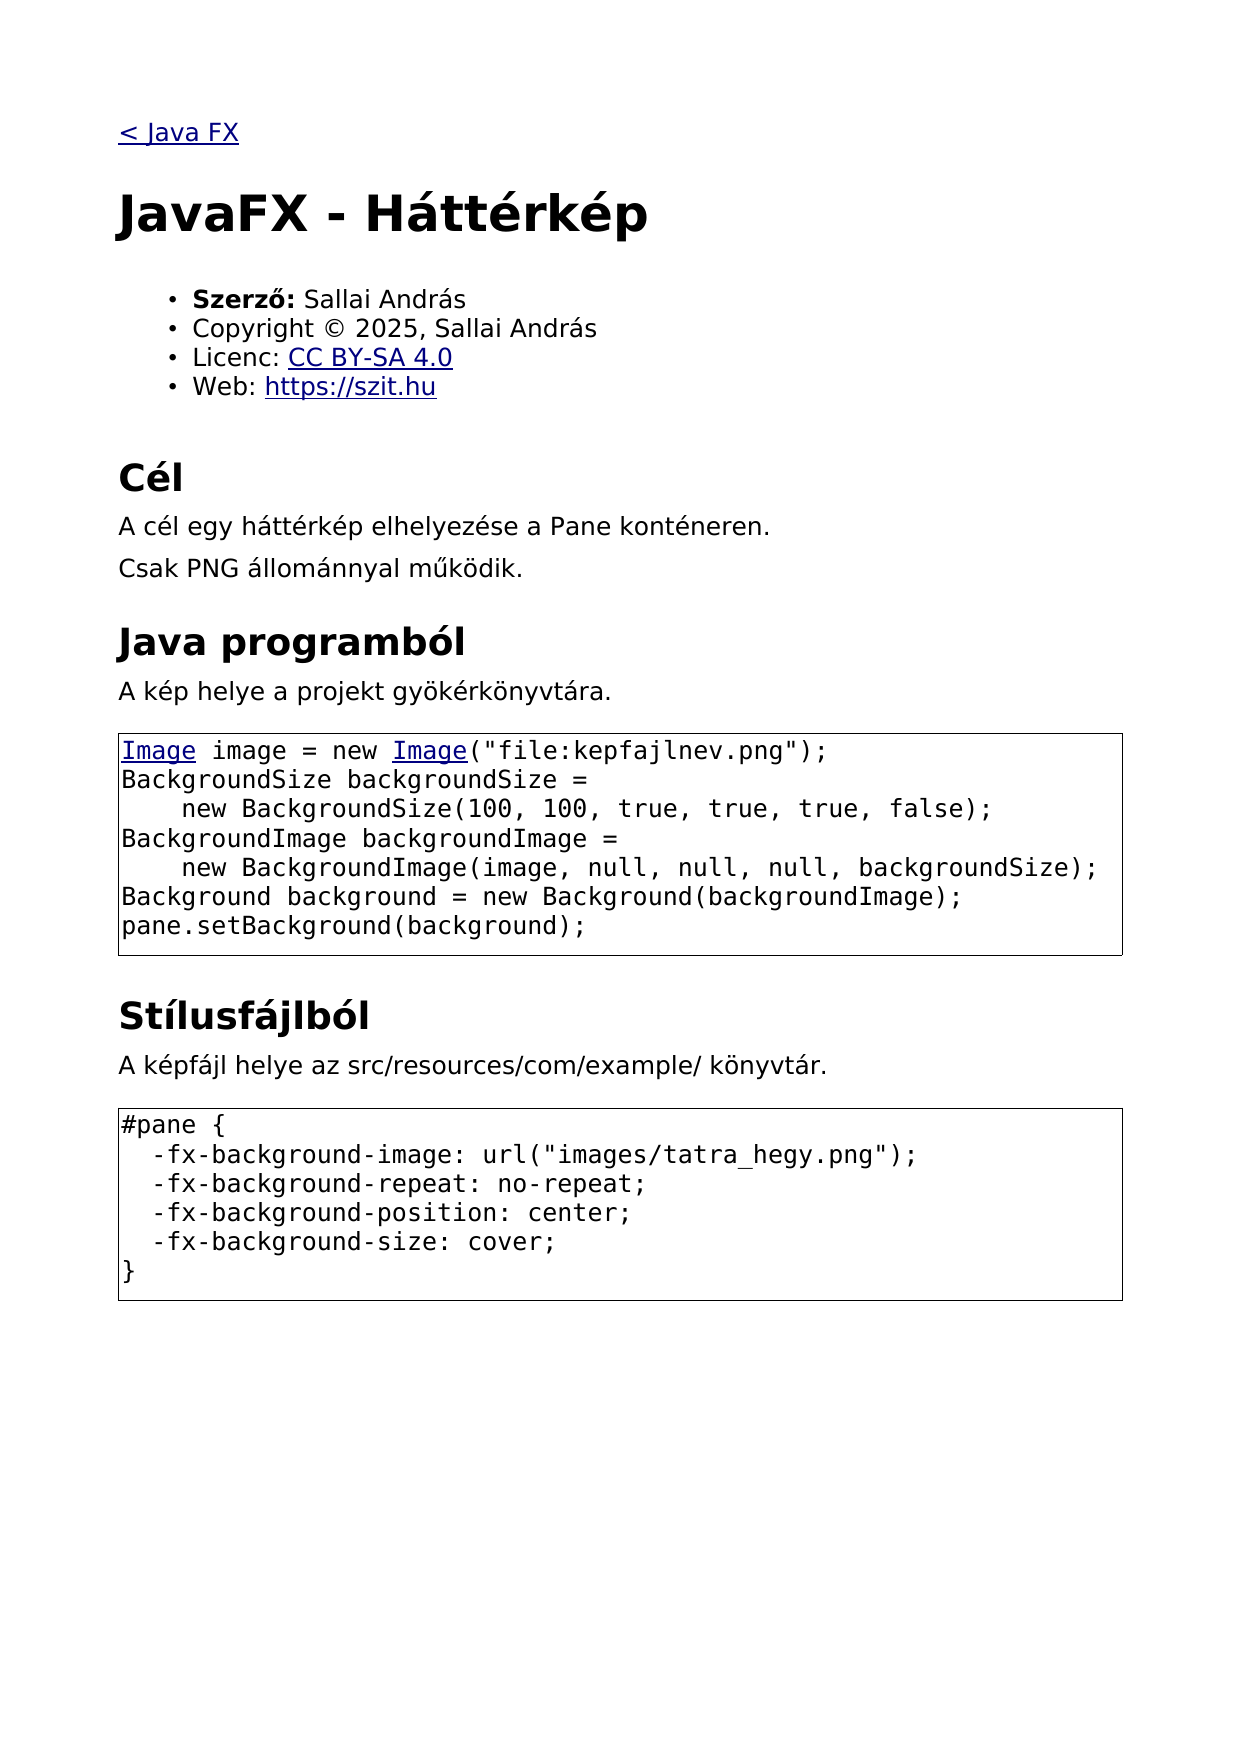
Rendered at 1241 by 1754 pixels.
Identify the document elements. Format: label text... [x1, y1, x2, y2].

subtitle Stílusfájlból [118, 995, 1122, 1039]
text A cél egy háttérkép elhelyezése a Pane konténeren. [118, 512, 1122, 541]
list Szerző: Sallai András [177, 285, 1122, 314]
text < Java FX [118, 118, 1122, 147]
text A képfájl helye az src/resources/com/example/ könyvtár. [118, 1051, 1122, 1080]
list Web: https://szit.hu [177, 372, 1122, 402]
subtitle JavaFX - Háttérkép [118, 185, 1122, 243]
table_header #pane { -fx-background-image: url("images/tatra_hegy.png"); -fx-background-repeat: no-repeat; -fx-background-position: center; -fx-background-size: cover; } [119, 1109, 1122, 1300]
table_header Image image = new Image("file:kepfajlnev.png"); BackgroundSize backgroundSize = new BackgroundSize(100, 100, true, true, true, false); BackgroundImage backgroundImage = new BackgroundImage(image, null, null, null, backgroundSize); Background background = new Background(backgroundImage); pane.setBackground(background); [119, 734, 1122, 955]
text A kép helye a projekt gyökérkönyvtára. [118, 677, 1122, 706]
list Copyright © 2025, Sallai András [177, 314, 1122, 343]
subtitle Java programból [118, 621, 1122, 664]
list Licenc: CC BY-SA 4.0 [177, 343, 1122, 372]
text Csak PNG állománnyal működik. [118, 554, 1122, 583]
subtitle Cél [118, 456, 1122, 500]
